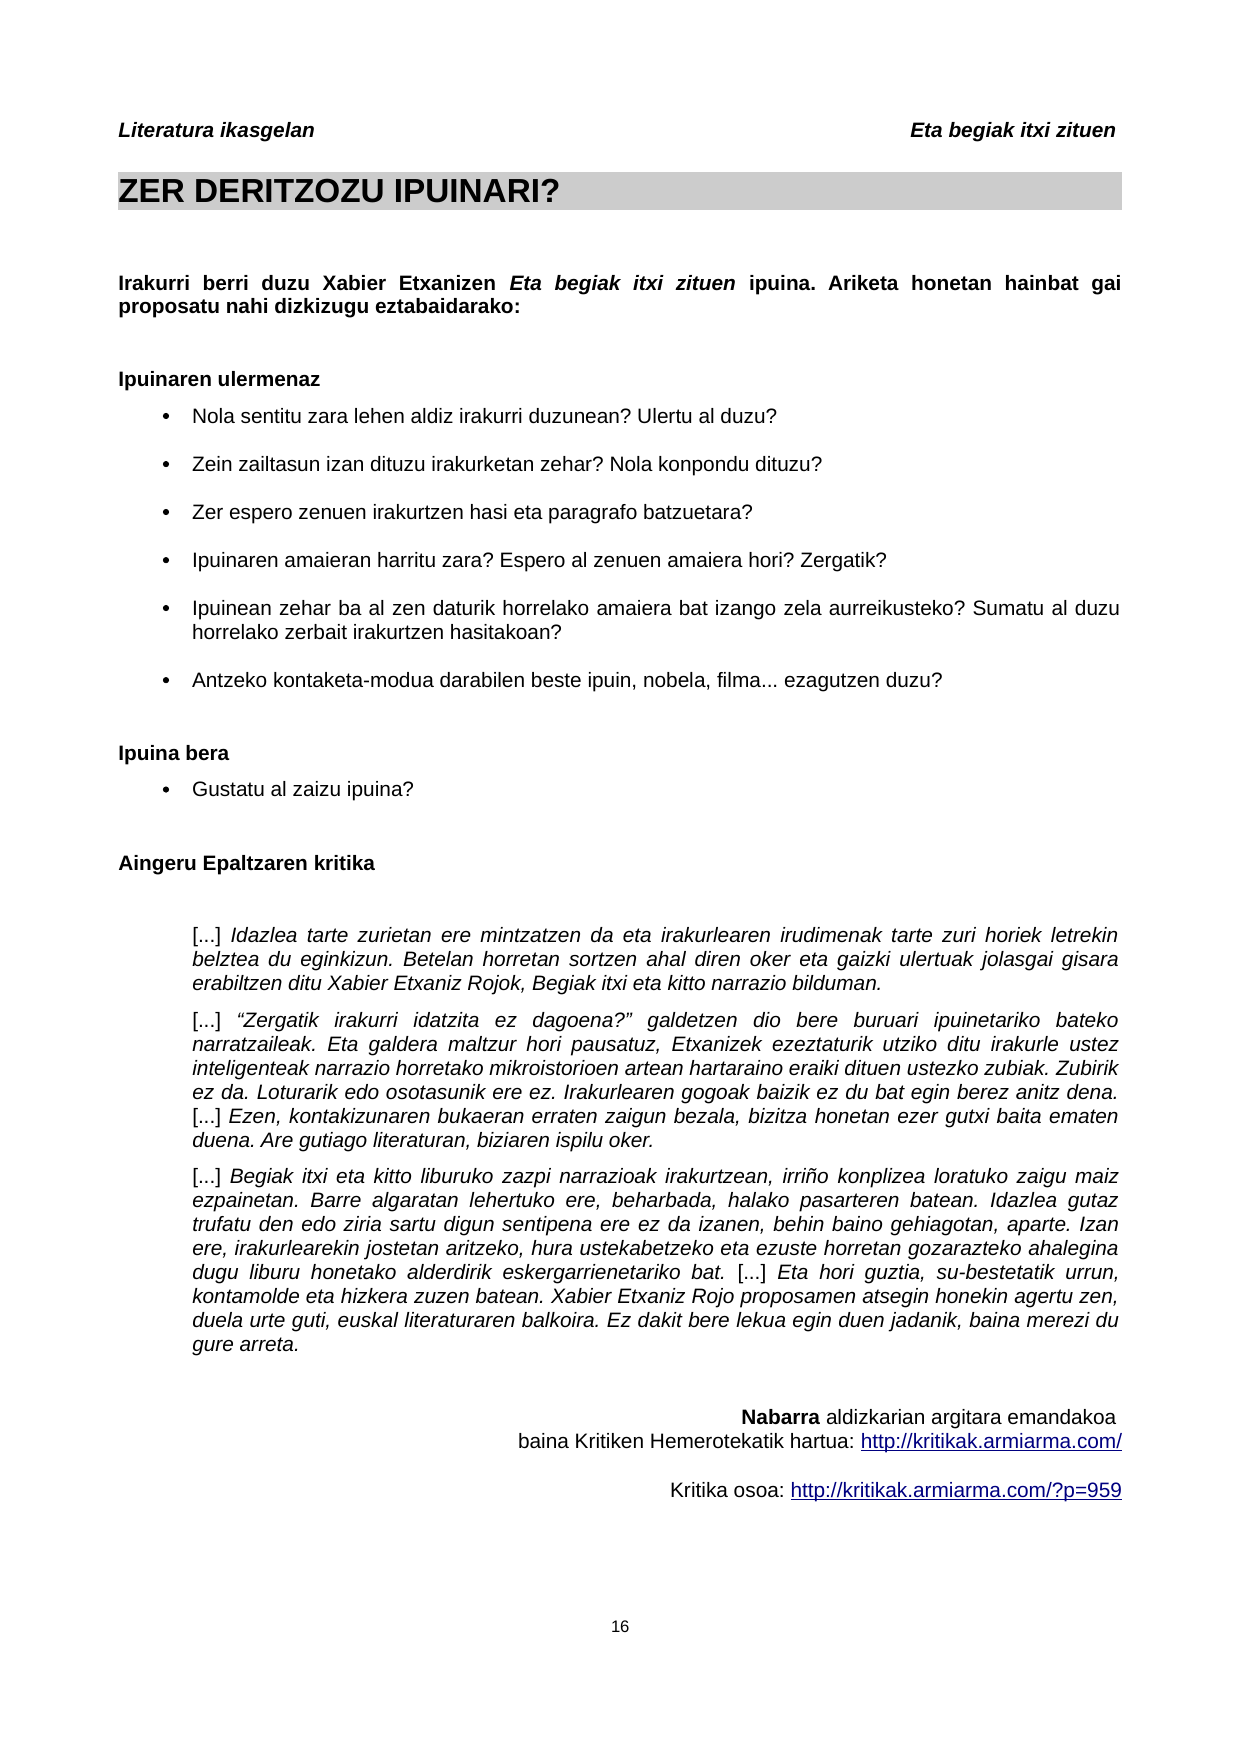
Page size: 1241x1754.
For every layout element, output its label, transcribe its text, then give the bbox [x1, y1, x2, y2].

text [...] Begiak itxi eta kitto liburuko zazpi narrazioak irakurtzean, irriño konplizea loratuko zaigu maiz ezpainetan. Barre algaratan lehertuko ere, beharbada, halako pasarteren batean. Idazlea gutaz trufatu den edo ziria sartu digun sentipena ere ez da izanen, behin baino gehiagotan, aparte. Izan ere, irakurlearekin jostetan aritzeko, hura ustekabetzeko eta ezuste horretan gozarazteko ahalegina dugu liburu honetako alderdirik eskergarrienetariko bat. [...] Eta hori guztia, su-bestetatik urrun, kontamolde eta hizkera zuzen batean. Xabier Etxaniz Rojo proposamen atsegin honekin agertu zen, duela urte guti, euskal literaturaren balkoira. Ez dakit bere lekua egin duen jadanik, baina merezi du gure arreta. [192, 1164, 1122, 1356]
text baina Kritiken Hemerotekatik hartua: http://kritikak.armiarma.com/ [118, 1429, 1122, 1453]
text [...] “Zergatik irakurri idatzita ez dagoena?” galdetzen dio bere buruari ipuinetariko bateko narratzaileak. Eta galdera maltzur hori pausatuz, Etxanizek ezeztaturik utziko ditu irakurle ustez inteligenteak narrazio horretako mikroistorioen artean hartaraino eraiki dituen ustezko zubiak. Zubirik ez da. Loturarik edo osotasunik ere ez. Irakurlearen gogoak baizik ez du bat egin berez anitz dena. [...] Ezen, kontakizunaren bukaeran erraten zaigun bezala, bizitza honetan ezer gutxi baita ematen duena. Are gutiago literaturan, biziaren ispilu oker. [192, 1008, 1122, 1151]
text Ipuina bera [118, 741, 1122, 765]
list Antzeko kontaketa-modua darabilen beste ipuin, nobela, filma... ezagutzen duzu? [162, 668, 1122, 692]
text Nabarra aldizkarian argitara emandakoa [118, 1404, 1122, 1428]
text [...] Idazlea tarte zurietan ere mintzatzen da eta irakurlearen irudimenak tarte zuri horiek letrekin belztea du eginkizun. Betelan horretan sortzen ahal diren oker eta gaizki ulertuak jolasgai gisara erabiltzen ditu Xabier Etxaniz Rojok, Begiak itxi eta kitto narrazio bilduman. [192, 923, 1122, 995]
text Irakurri berri duzu Xabier Etxanizen Eta begiak itxi zituen ipuina. Ariketa honetan hainbat gai proposatu nahi dizkizugu eztabaidarako: [118, 270, 1122, 318]
text Ipuinaren ulermenaz [118, 367, 1122, 391]
list Nola sentitu zara lehen aldiz irakurri duzunean? Ulertu al duzu? [162, 404, 1122, 428]
text Kritika osoa: http://kritikak.armiarma.com/?p=959 [118, 1478, 1122, 1502]
list Zer espero zenuen irakurtzen hasi eta paragrafo batzuetara? [162, 500, 1122, 524]
text Aingeru Epaltzaren kritika [118, 850, 1122, 874]
list Gustatu al zaizu ipuina? [162, 777, 1122, 801]
list Ipuinean zehar ba al zen daturik horrelako amaiera bat izango zela aurreikusteko? Sumatu al duzu horrelako zerbait irakurtzen hasitakoan? [162, 596, 1122, 644]
list Ipuinaren amaieran harritu zara? Espero al zenuen amaiera hori? Zergatik? [162, 548, 1122, 572]
text ZER DERITZOZU IPUINARI? [118, 172, 1122, 210]
list Zein zailtasun izan dituzu irakurketan zehar? Nola konpondu dituzu? [162, 452, 1122, 476]
